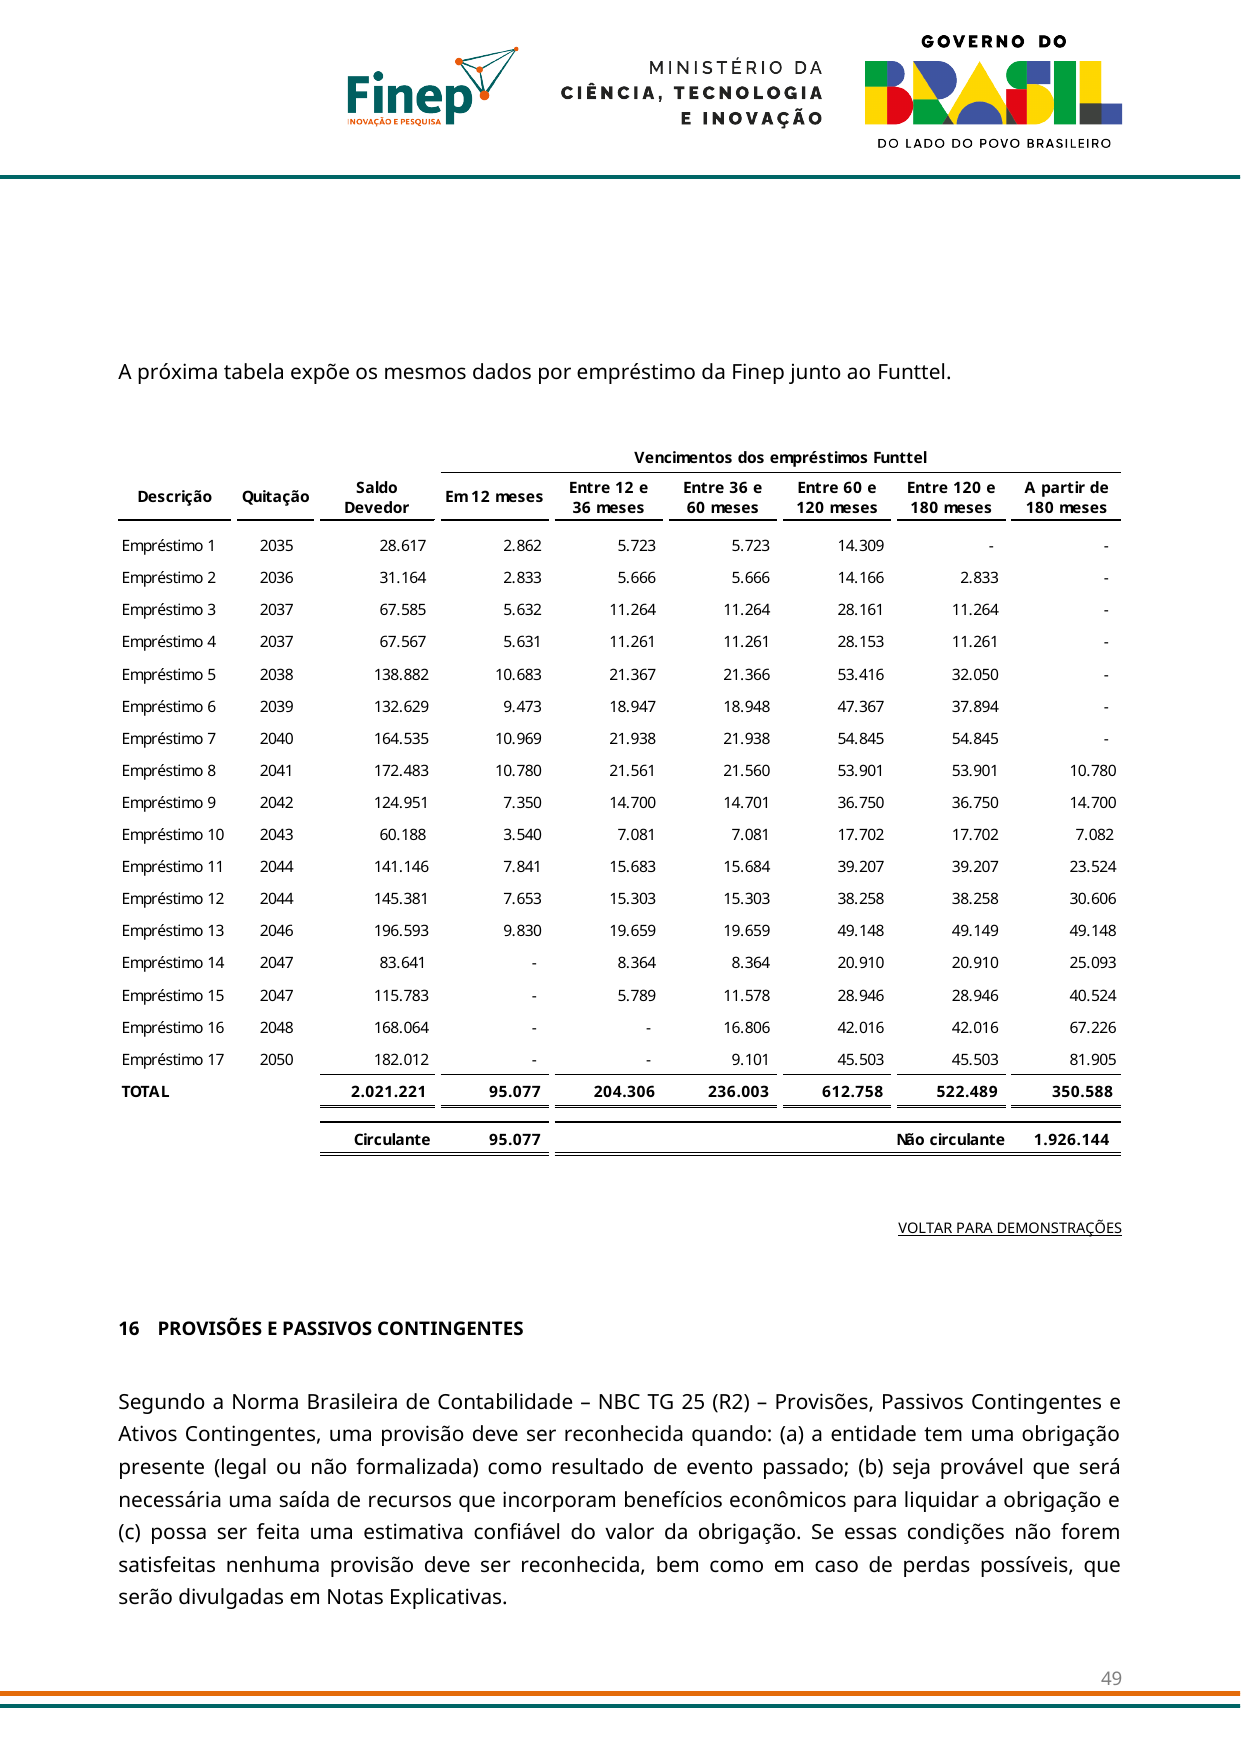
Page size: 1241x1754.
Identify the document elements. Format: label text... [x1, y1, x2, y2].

text Segundo a Norma Brasileira de Contabilidade – NBC TG 25 (R2) – Provisões, Passivos Contingentes e Ativos Contingentes, uma provisão deve ser reconhecida quando: (a) a entidade tem uma obrigação presente (legal ou não formalizada) como resultado de evento passado; (b) seja provável que será necessária uma saída de recursos que incorporam benefícios econômicos para liquidar a obrigação e (c) possa ser feita uma estimativa confiável do valor da obrigação. Se essas condições não forem satisfeitas nenhuma provisão deve ser reconhecida, bem como em caso de perdas possíveis, que serão divulgadas em Notas Explicativas. [118, 1387, 1122, 1611]
text A próxima tabela expõe os mesmos dados por empréstimo da Finep junto ao Funttel. [118, 357, 1122, 386]
text Voltar para demonstrações [118, 1218, 1122, 1238]
list Provisões e passivos Contingentes [118, 1316, 1122, 1341]
